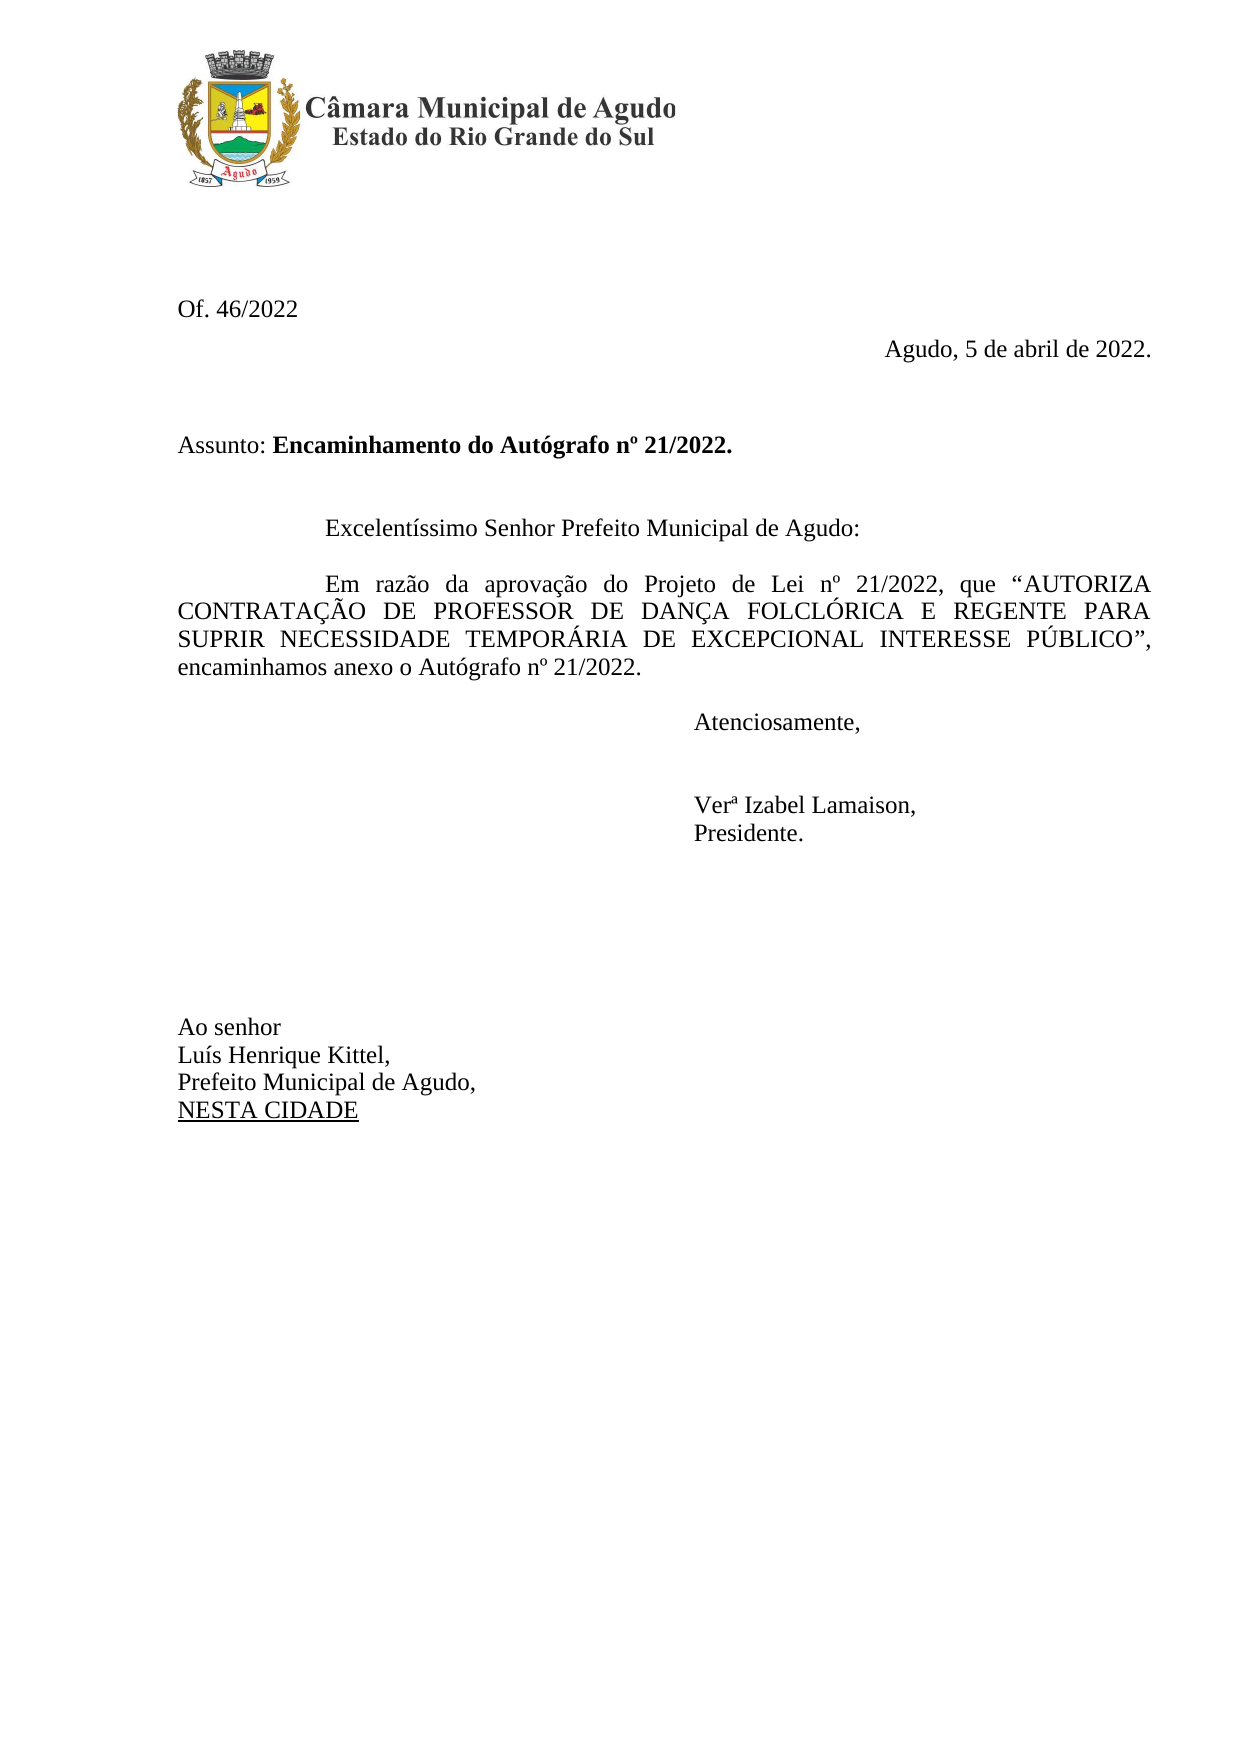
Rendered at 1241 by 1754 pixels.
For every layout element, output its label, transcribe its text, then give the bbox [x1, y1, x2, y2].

text Excelentíssimo Senhor Prefeito Municipal de Agudo: [177, 514, 1152, 542]
text NESTA CIDADE [177, 1096, 1152, 1124]
picture [177, 50, 676, 187]
text Luís Henrique Kittel, [177, 1041, 1152, 1068]
text Em razão da aprovação do Projeto de Lei nº 21/2022, que “AUTORIZA CONTRATAÇÃO DE PROFESSOR DE DANÇA FOLCLÓRICA E REGENTE PARA SUPRIR NECESSIDADE TEMPORÁRIA DE EXCEPCIONAL INTERESSE PÚBLICO”, encaminhamos anexo o Autógrafo nº 21/2022. [177, 570, 1152, 681]
text Ao senhor [177, 1013, 1152, 1041]
text Presidente. [546, 819, 1152, 847]
text Of. 46/2022 [177, 295, 1152, 323]
text Agudo, 5 de abril de 2022. [177, 336, 1152, 363]
text Prefeito Municipal de Agudo, [177, 1068, 1152, 1096]
text Verª Izabel Lamaison, [546, 791, 1152, 819]
text Atenciosamente, [546, 708, 1152, 736]
text Assunto: Encaminhamento do Autógrafo nº 21/2022. [177, 431, 1152, 459]
